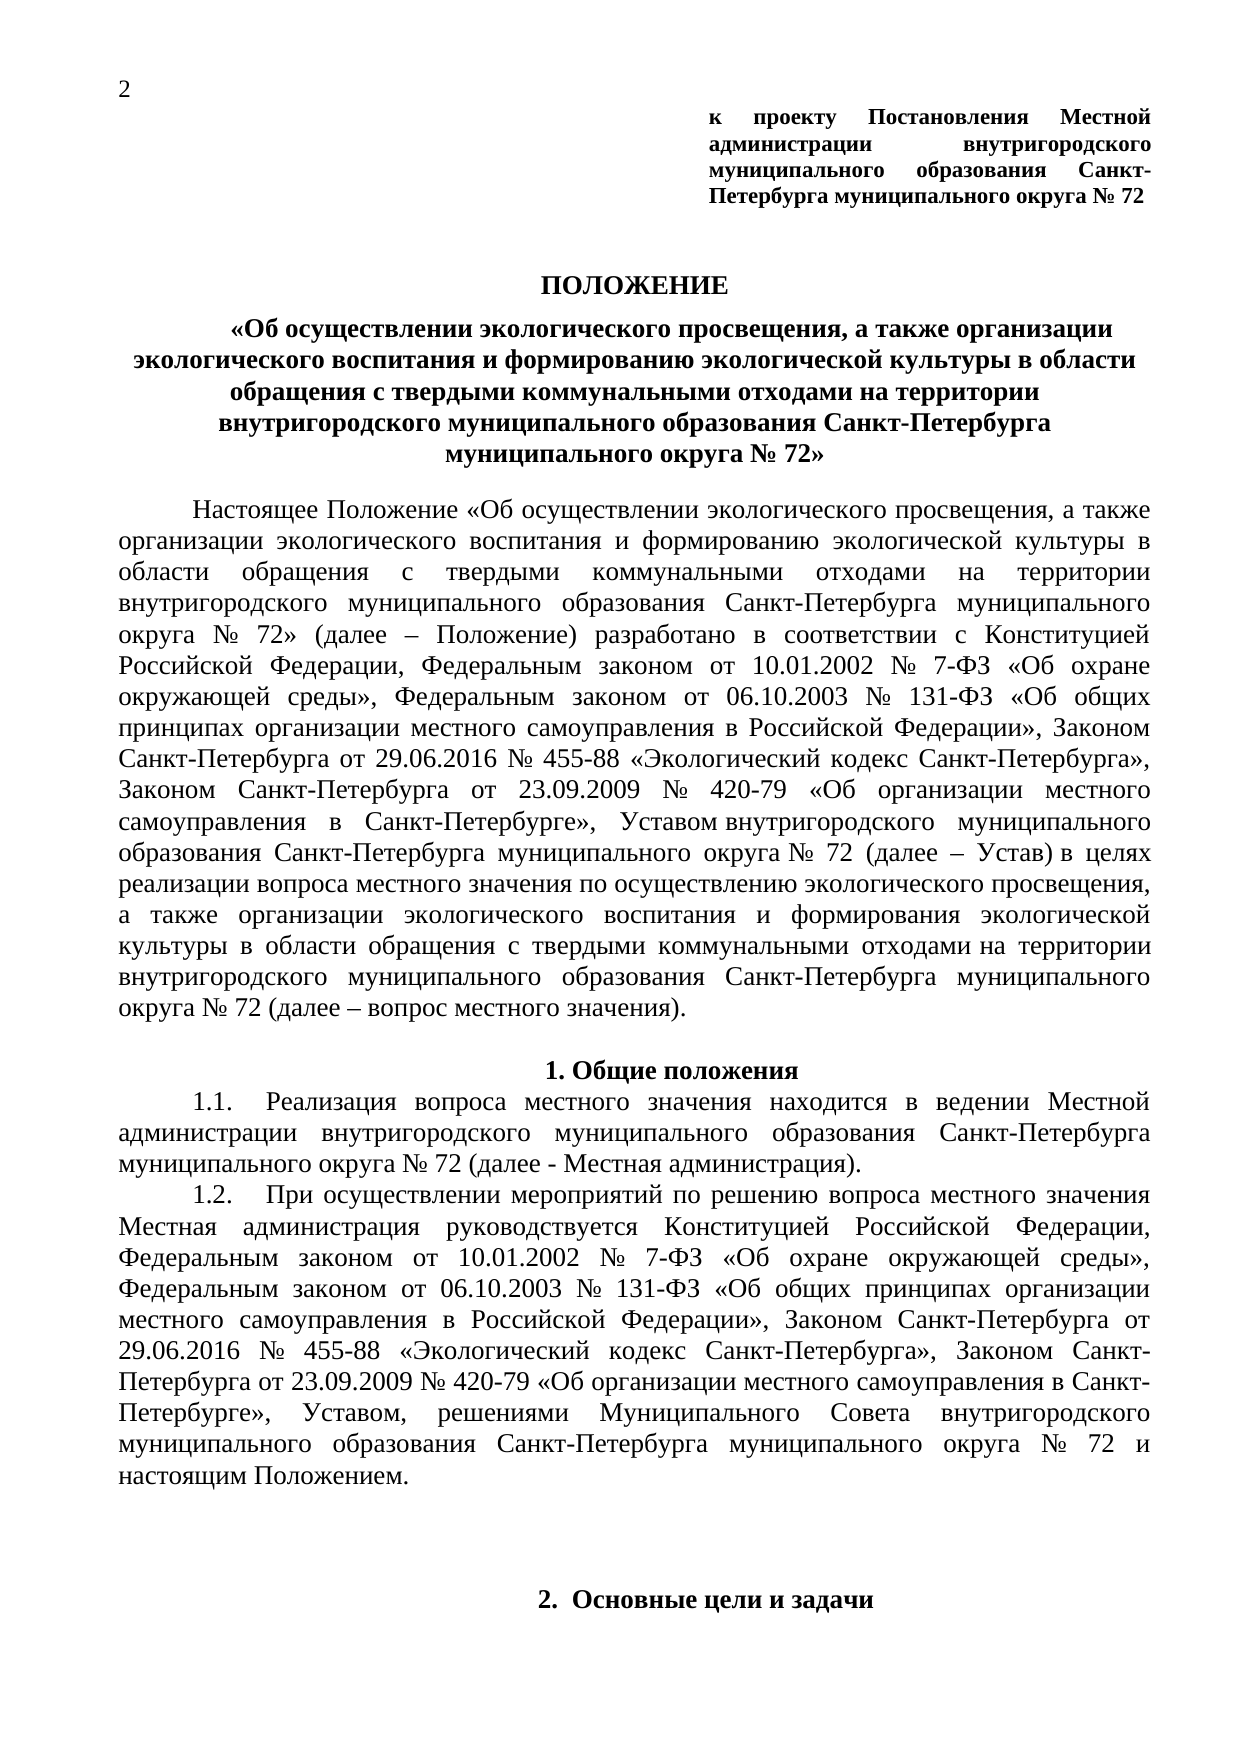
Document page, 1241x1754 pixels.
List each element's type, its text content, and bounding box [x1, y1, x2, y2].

list Настоящее Положение «Об осуществлении экологического просвещения, а также организации экологического воспитания и формированию экологической культуры в области обращения с твердыми коммунальными отходами на территории внутригородского муниципального образования Санкт-Петербурга муниципального округа № 72» (далее – Положение) разработано в соответствии с Конституцией Российской Федерации, Федеральным законом от 10.01.2002 № 7-ФЗ «Об охране окружающей среды», Федеральным законом от 06.10.2003 № 131-ФЗ «Об общих принципах организации местного самоуправления в Российской Федерации», Законом Санкт-Петербурга от 29.06.2016 № 455-88 «Экологический кодекс Санкт-Петербурга», Законом Санкт-Петербурга от 23.09.2009 № 420-79 «Об организации местного самоуправления в Санкт-Петербурге», Уставом внутригородского муниципального образования Санкт-Петербурга муниципального округа № 72 (далее – Устав) в целях реализации вопроса местного значения по осуществлению экологического просвещения, а также организации экологического воспитания и формирования экологической культуры в области обращения с твердыми коммунальными отходами на территории внутригородского муниципального образования Санкт-Петербурга муниципального округа № 72 (далее – вопрос местного значения). [118, 493, 1152, 1023]
list При осуществлении мероприятий по решению вопроса местного значения Местная администрация руководствуется Конституцией Российской Федерации, Федеральным законом от 10.01.2002 № 7-ФЗ «Об охране окружающей среды», Федеральным законом от 06.10.2003 № 131-ФЗ «Об общих принципах организации местного самоуправления в Российской Федерации», Законом Санкт-Петербурга от 29.06.2016 № 455-88 «Экологический кодекс Санкт-Петербурга», Законом Санкт-Петербурга от 23.09.2009 № 420-79 «Об организации местного самоуправления в Санкт-Петербурге», Уставом, решениями Муниципального Совета внутригородского муниципального образования Санкт-Петербурга муниципального округа № 72 и настоящим Положением. [118, 1178, 1152, 1490]
text ПОЛОЖЕНИЕ [118, 269, 1152, 300]
text 2. Основные цели и задачи [193, 1583, 1152, 1614]
text 1. Общие положения [192, 1054, 1152, 1085]
text к проекту Постановления Местной администрации внутригородского муниципального образования Санкт-Петербурга муниципального округа № 72 [709, 103, 1152, 209]
list Реализация вопроса местного значения находится в ведении Местной администрации внутригородского муниципального образования Санкт-Петербурга муниципального округа № 72 (далее - Местная администрация). [118, 1085, 1152, 1178]
text «Об осуществлении экологического просвещения, а также организации экологического воспитания и формированию экологической культуры в области обращения с твердыми коммунальными отходами на территории внутригородского муниципального образования Санкт-Петербурга муниципального округа № 72» [118, 312, 1152, 468]
